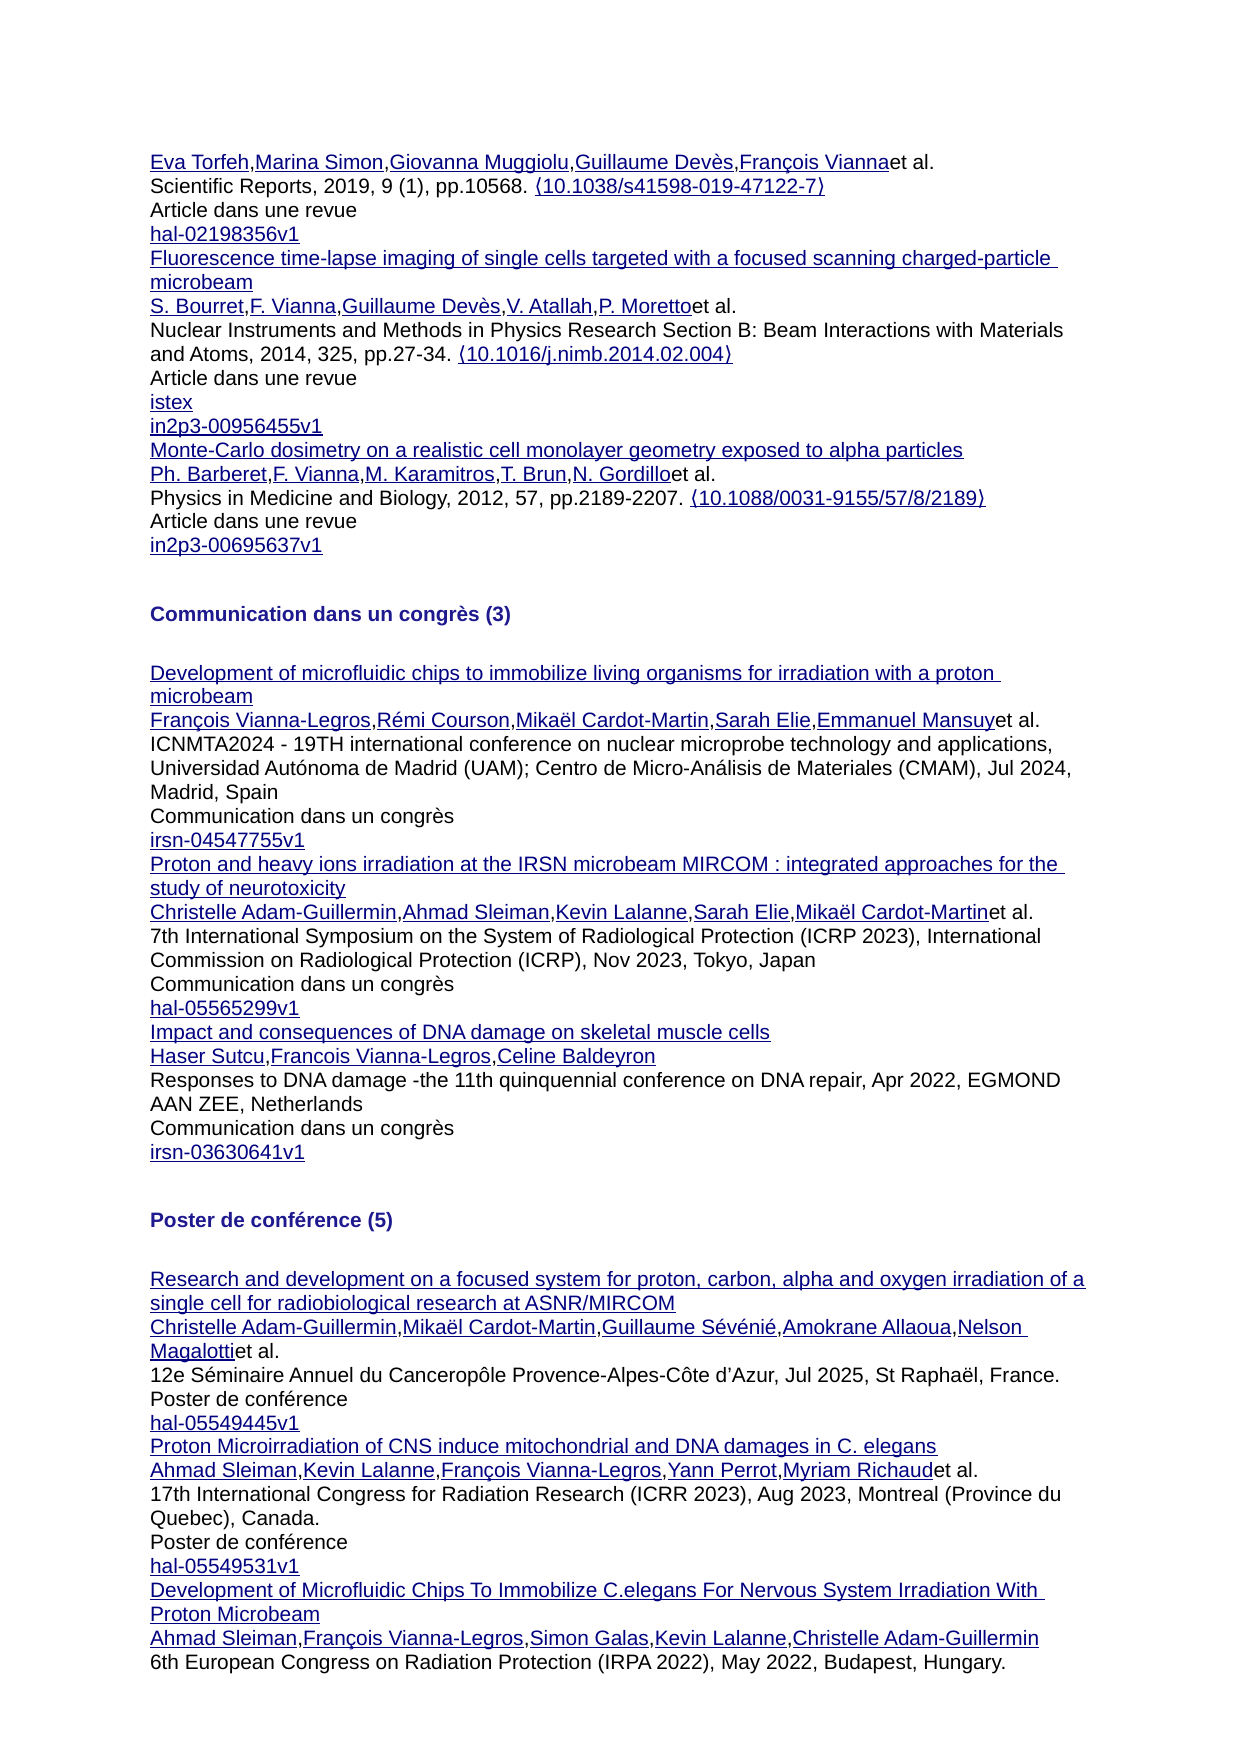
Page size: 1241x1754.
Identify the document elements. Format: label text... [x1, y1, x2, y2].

table_header Development of microfluidic chips to immobilize living organisms for irradiation with a proton microbeam François Vianna-Legros,Rémi Courson,Mikaël Cardot-Martin,Sarah Elie,Emmanuel Mansuyet al. ICNMTA2024 - 19TH international conference on nuclear microprobe technology and applications, Universidad Autónoma de Madrid (UAM); Centro de Micro-Análisis de Materiales (CMAM), Jul 2024, Madrid, Spain Communication dans un congrès irsn-04547755v1 [150, 660, 1090, 852]
table_cell Development of Microfluidic Chips To Immobilize C.elegans For Nervous System Irradiation With Proton Microbeam Ahmad Sleiman,François Vianna-Legros,Simon Galas,Kevin Lalanne,Christelle Adam-Guillermin 6th European Congress on Radiation Protection (IRPA 2022), May 2022, Budapest, Hungary. [150, 1578, 1090, 1674]
table_cell Proton and heavy ions irradiation at the IRSN microbeam MIRCOM : integrated approaches for the study of neurotoxicity Christelle Adam-Guillermin,Ahmad Sleiman,Kevin Lalanne,Sarah Elie,Mikaël Cardot-Martinet al. 7th International Symposium on the System of Radiological Protection (ICRP 2023), International Commission on Radiological Protection (ICRP), Nov 2023, Tokyo, Japan Communication dans un congrès hal-05565299v1 [150, 852, 1090, 1020]
table_cell Proton Microirradiation of CNS induce mitochondrial and DNA damages in C. elegans Ahmad Sleiman,Kevin Lalanne,François Vianna-Legros,Yann Perrot,Myriam Richaudet al. 17th International Congress for Radiation Research (ICRR 2023), Aug 2023, Montreal (Province du Quebec), Canada. Poster de conférence hal-05549531v1 [150, 1434, 1090, 1578]
table_header Research and development on a focused system for proton, carbon, alpha and oxygen irradiation of a single cell for radiobiological research at ASNR/MIRCOM Christelle Adam-Guillermin,Mikaël Cardot-Martin,Guillaume Sévénié,Amokrane Allaoua,Nelson Magalottiet al. 12e Séminaire Annuel du Canceropôle Provence-Alpes-Côte d’Azur, Jul 2025, St Raphaël, France. Poster de conférence hal-05549445v1 [150, 1267, 1090, 1434]
table_cell Fluorescence time-lapse imaging of single cells targeted with a focused scanning charged-particle microbeam S. Bourret,F. Vianna,Guillaume Devès,V. Atallah,P. Morettoet al. Nuclear Instruments and Methods in Physics Research Section B: Beam Interactions with Materials and Atoms, 2014, 325, pp.27-34. ⟨10.1016/j.nimb.2014.02.004⟩ Article dans une revue istex in2p3-00956455v1 [150, 246, 1090, 437]
subtitle Poster de conférence (5) [150, 1208, 1090, 1232]
subtitle Communication dans un congrès (3) [150, 602, 1090, 626]
table_cell Eva Torfeh,Marina Simon,Giovanna Muggiolu,Guillaume Devès,François Viannaet al. Scientific Reports, 2019, 9 (1), pp.10568. ⟨10.1038/s41598-019-47122-7⟩ Article dans une revue hal-02198356v1 [150, 150, 1090, 246]
table_cell Impact and consequences of DNA damage on skeletal muscle cells Haser Sutcu,Francois Vianna-Legros,Celine Baldeyron Responses to DNA damage -the 11th quinquennial conference on DNA repair, Apr 2022, EGMOND AAN ZEE, Netherlands Communication dans un congrès irsn-03630641v1 [150, 1020, 1090, 1163]
table_cell Monte-Carlo dosimetry on a realistic cell monolayer geometry exposed to alpha particles Ph. Barberet,F. Vianna,M. Karamitros,T. Brun,N. Gordilloet al. Physics in Medicine and Biology, 2012, 57, pp.2189-2207. ⟨10.1088/0031-9155/57/8/2189⟩ Article dans une revue in2p3-00695637v1 [150, 438, 1090, 557]
